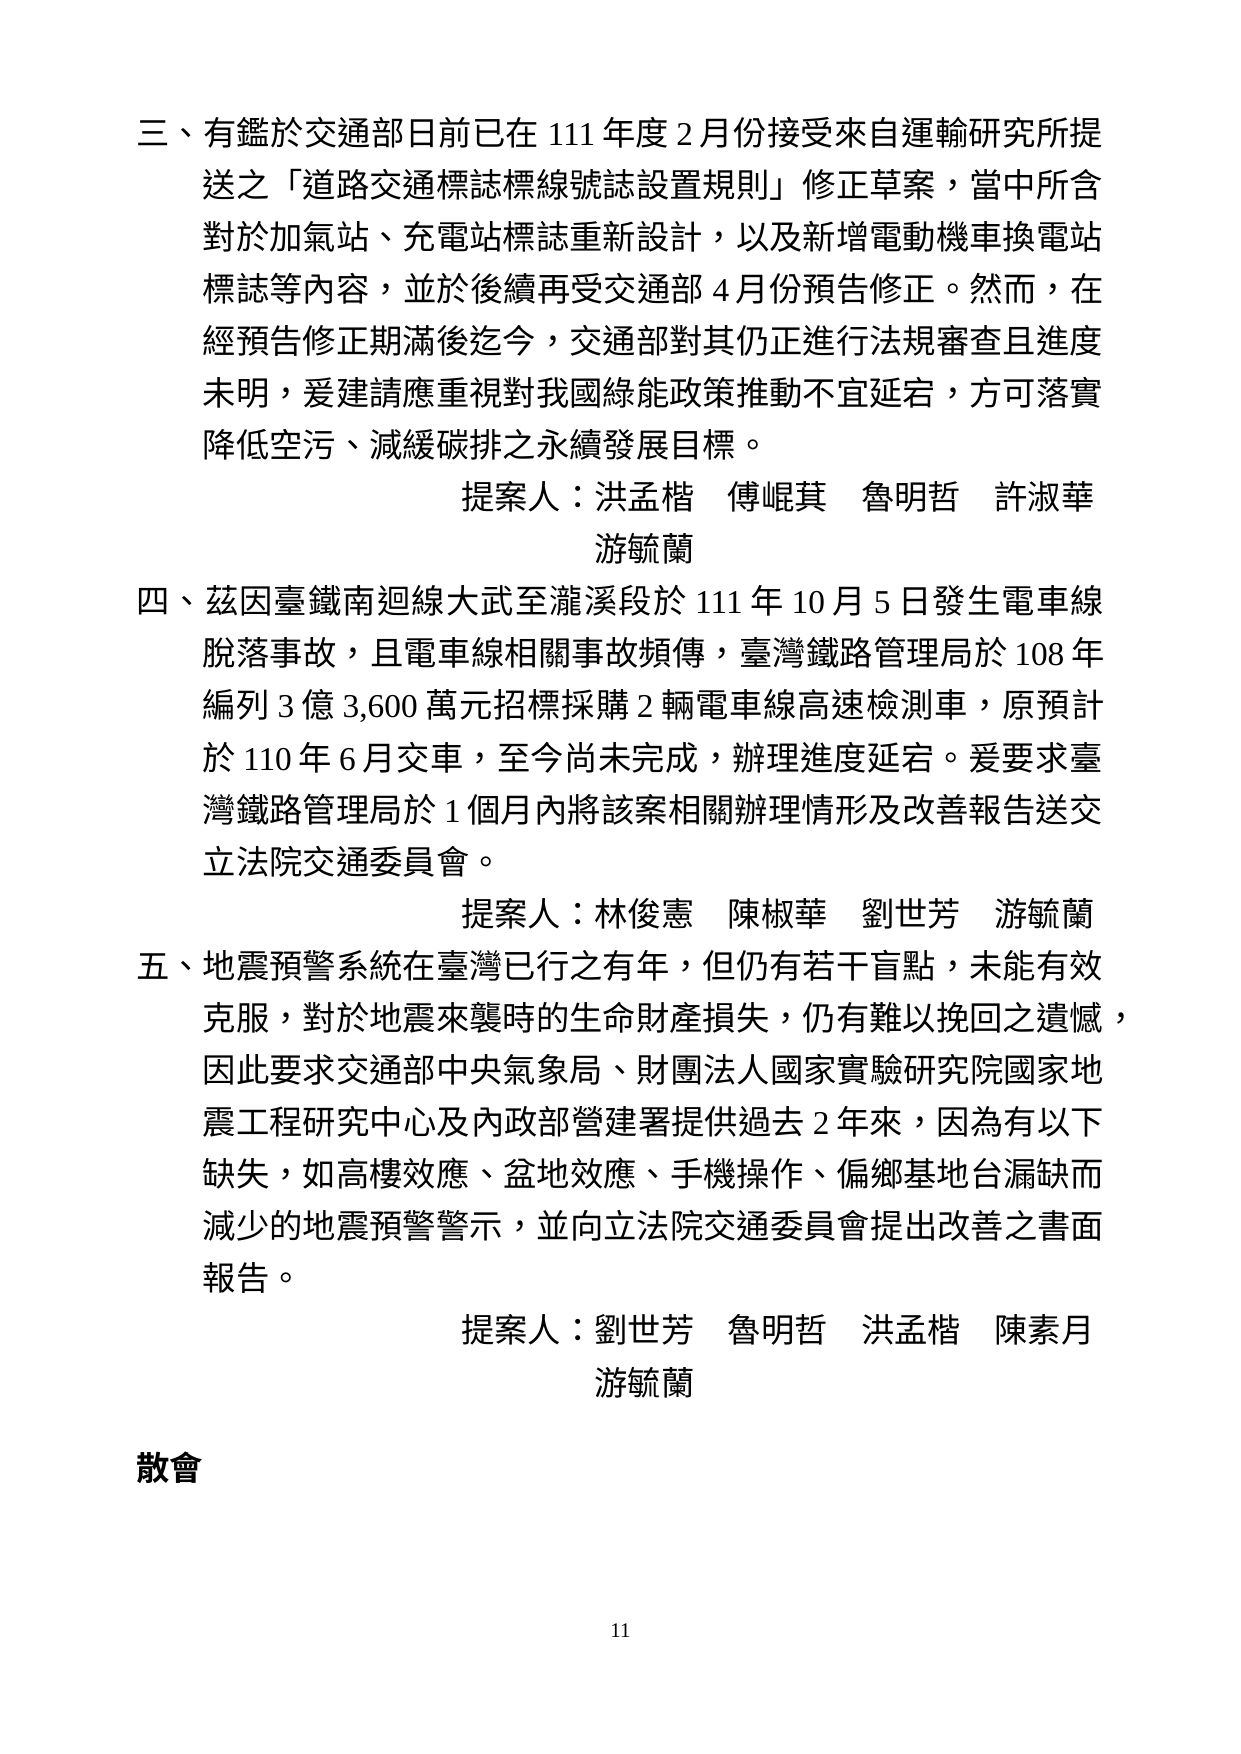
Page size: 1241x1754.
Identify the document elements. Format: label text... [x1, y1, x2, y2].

text 四、茲因臺鐵南迴線大武至瀧溪段於111年10月5日發生電車線脫落事故，且電車線相關事故頻傳，臺灣鐵路管理局於108年編列3億3,600萬元招標採購2輛電車線高速檢測車，原預計於110年6月交車，至今尚未完成，辦理進度延宕。爰要求臺灣鐵路管理局於1個月內將該案相關辦理情形及改善報告送交立法院交通委員會。 [136, 572, 1104, 884]
text 散會 [136, 1424, 1104, 1487]
text 提案人：劉世芳 魯明哲 洪孟楷 陳素月 游毓蘭 [461, 1301, 1104, 1405]
text 提案人：林俊憲 陳椒華 劉世芳 游毓蘭 [461, 884, 1104, 937]
text 五、地震預警系統在臺灣已行之有年，但仍有若干盲點，未能有效克服，對於地震來襲時的生命財產損失，仍有難以挽回之遺憾，因此要求交通部中央氣象局、財團法人國家實驗研究院國家地震工程研究中心及內政部營建署提供過去2年來，因為有以下缺失，如高樓效應、盆地效應、手機操作、偏鄉基地台漏缺而減少的地震預警警示，並向立法院交通委員會提出改善之書面報告。 [136, 937, 1104, 1301]
text 三、有鑑於交通部日前已在111年度2月份接受來自運輸研究所提送之「道路交通標誌標線號誌設置規則」修正草案，當中所含對於加氣站、充電站標誌重新設計，以及新增電動機車換電站標誌等內容，並於後續再受交通部4月份預告修正。然而，在經預告修正期滿後迄今，交通部對其仍正進行法規審查且進度未明，爰建請應重視對我國綠能政策推動不宜延宕，方可落實降低空污、減緩碳排之永續發展目標。 [136, 103, 1104, 468]
text 提案人：洪孟楷 傅崐萁 魯明哲 許淑華 游毓蘭 [461, 468, 1104, 572]
